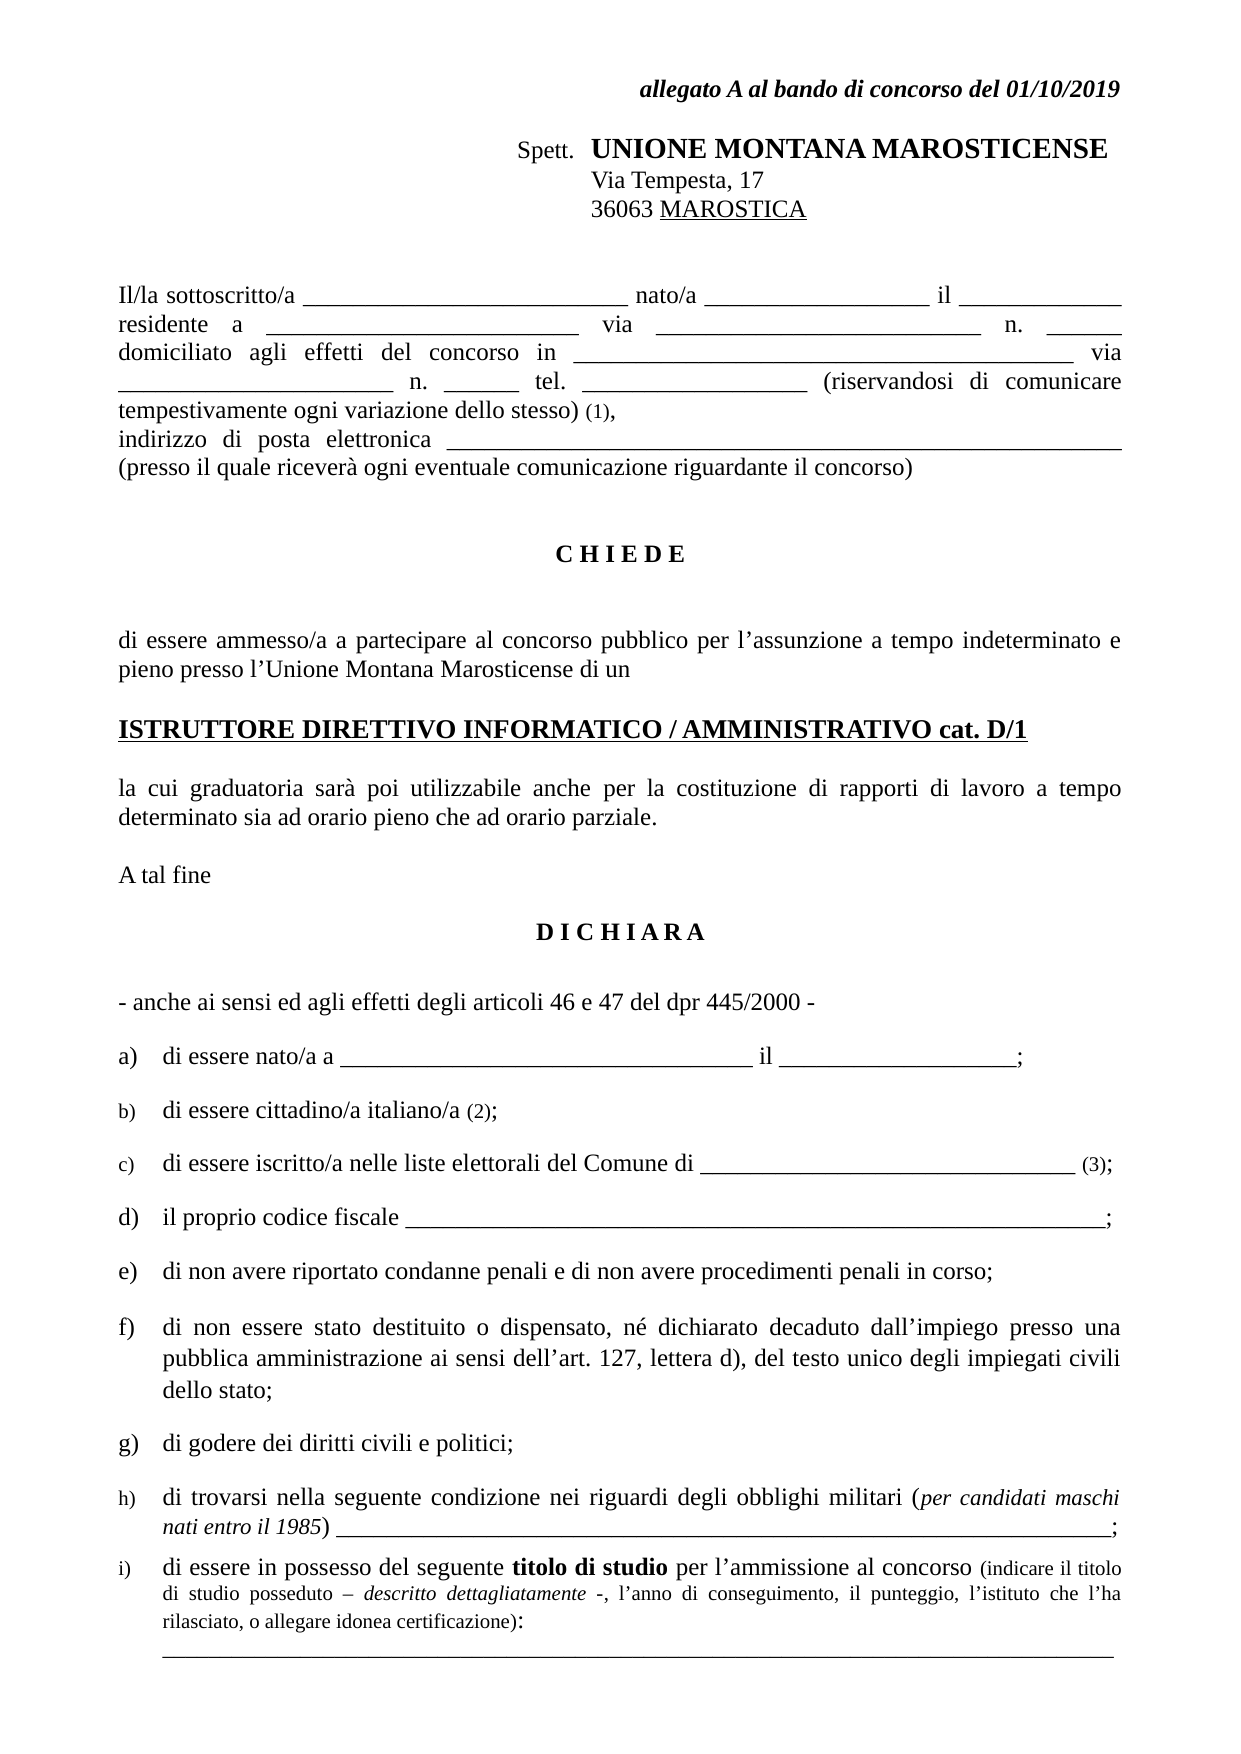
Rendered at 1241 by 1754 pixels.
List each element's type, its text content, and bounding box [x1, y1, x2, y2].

list il proprio codice fiscale ________________________________________________________; [118, 1202, 1122, 1231]
list di non essere stato destituito o dispensato, né dichiarato decaduto dall’impiego presso una pubblica amministrazione ai sensi dell’art. 127, lettera d), del testo unico degli impiegati civili dello stato; [118, 1310, 1122, 1403]
text di essere ammesso/a a partecipare al concorso pubblico per l’assunzione a tempo indeterminato e pieno presso l’Unione Montana Marosticense di un [118, 625, 1122, 682]
text ___________________________________________________________________________________ [162, 1634, 1122, 1660]
text Il/la sottoscritto/a __________________________ nato/a __________________ il _____________ residente a _________________________ via __________________________ n. ______ domiciliato agli effetti del concorso in ________________________________________ via ______________________ n. ______ tel. __________________ (riservandosi di comunicare tempestivamente ogni variazione dello stesso) (1), [118, 280, 1122, 424]
text indirizzo di posta elettronica ______________________________________________________ (presso il quale riceverà ogni eventuale comunicazione riguardante il concorso) [118, 424, 1122, 481]
text Spett. UNIONE MONTANA MAROSTICENSE [517, 131, 1122, 165]
list di essere in possesso del seguente titolo di studio per l’ammissione al concorso (indicare il titolo di studio posseduto – descritto dettagliatamente -, l’anno di conseguimento, il punteggio, l’istituto che l’ha rilasciato, o allegare idonea certificazione): [118, 1552, 1122, 1634]
list di essere nato/a a _________________________________ il ___________________; [118, 1041, 1122, 1070]
list di trovarsi nella seguente condizione nei riguardi degli obblighi militari (per candidati maschi nati entro il 1985) ______________________________________________________________; [118, 1482, 1122, 1540]
text - anche ai sensi ed agli effetti degli articoli 46 e 47 del dpr 445/2000 - [118, 987, 1122, 1016]
text la cui graduatoria sarà poi utilizzabile anche per la costituzione di rapporti di lavoro a tempo determinato sia ad orario pieno che ad orario parziale. [118, 773, 1122, 831]
list di essere cittadino/a italiano/a (2); [118, 1095, 1122, 1123]
text allegato A al bando di concorso del 01/10/2019 [118, 74, 1122, 103]
text ISTRUTTORE DIRETTIVO INFORMATICO / AMMINISTRATIVO cat. D/1 [118, 713, 1122, 745]
list di essere iscritto/a nelle liste elettorali del Comune di ______________________________ (3); [118, 1148, 1122, 1177]
text A tal fine [118, 860, 1122, 888]
text 36063 MAROSTICA [591, 194, 1122, 222]
list di non avere riportato condanne penali e di non avere procedimenti penali in corso; [118, 1256, 1122, 1285]
text C H I E D E [118, 539, 1122, 567]
text Via Tempesta, 17 [591, 165, 1122, 194]
text D I C H I A R A [118, 917, 1122, 946]
list di godere dei diritti civili e politici; [118, 1428, 1122, 1457]
